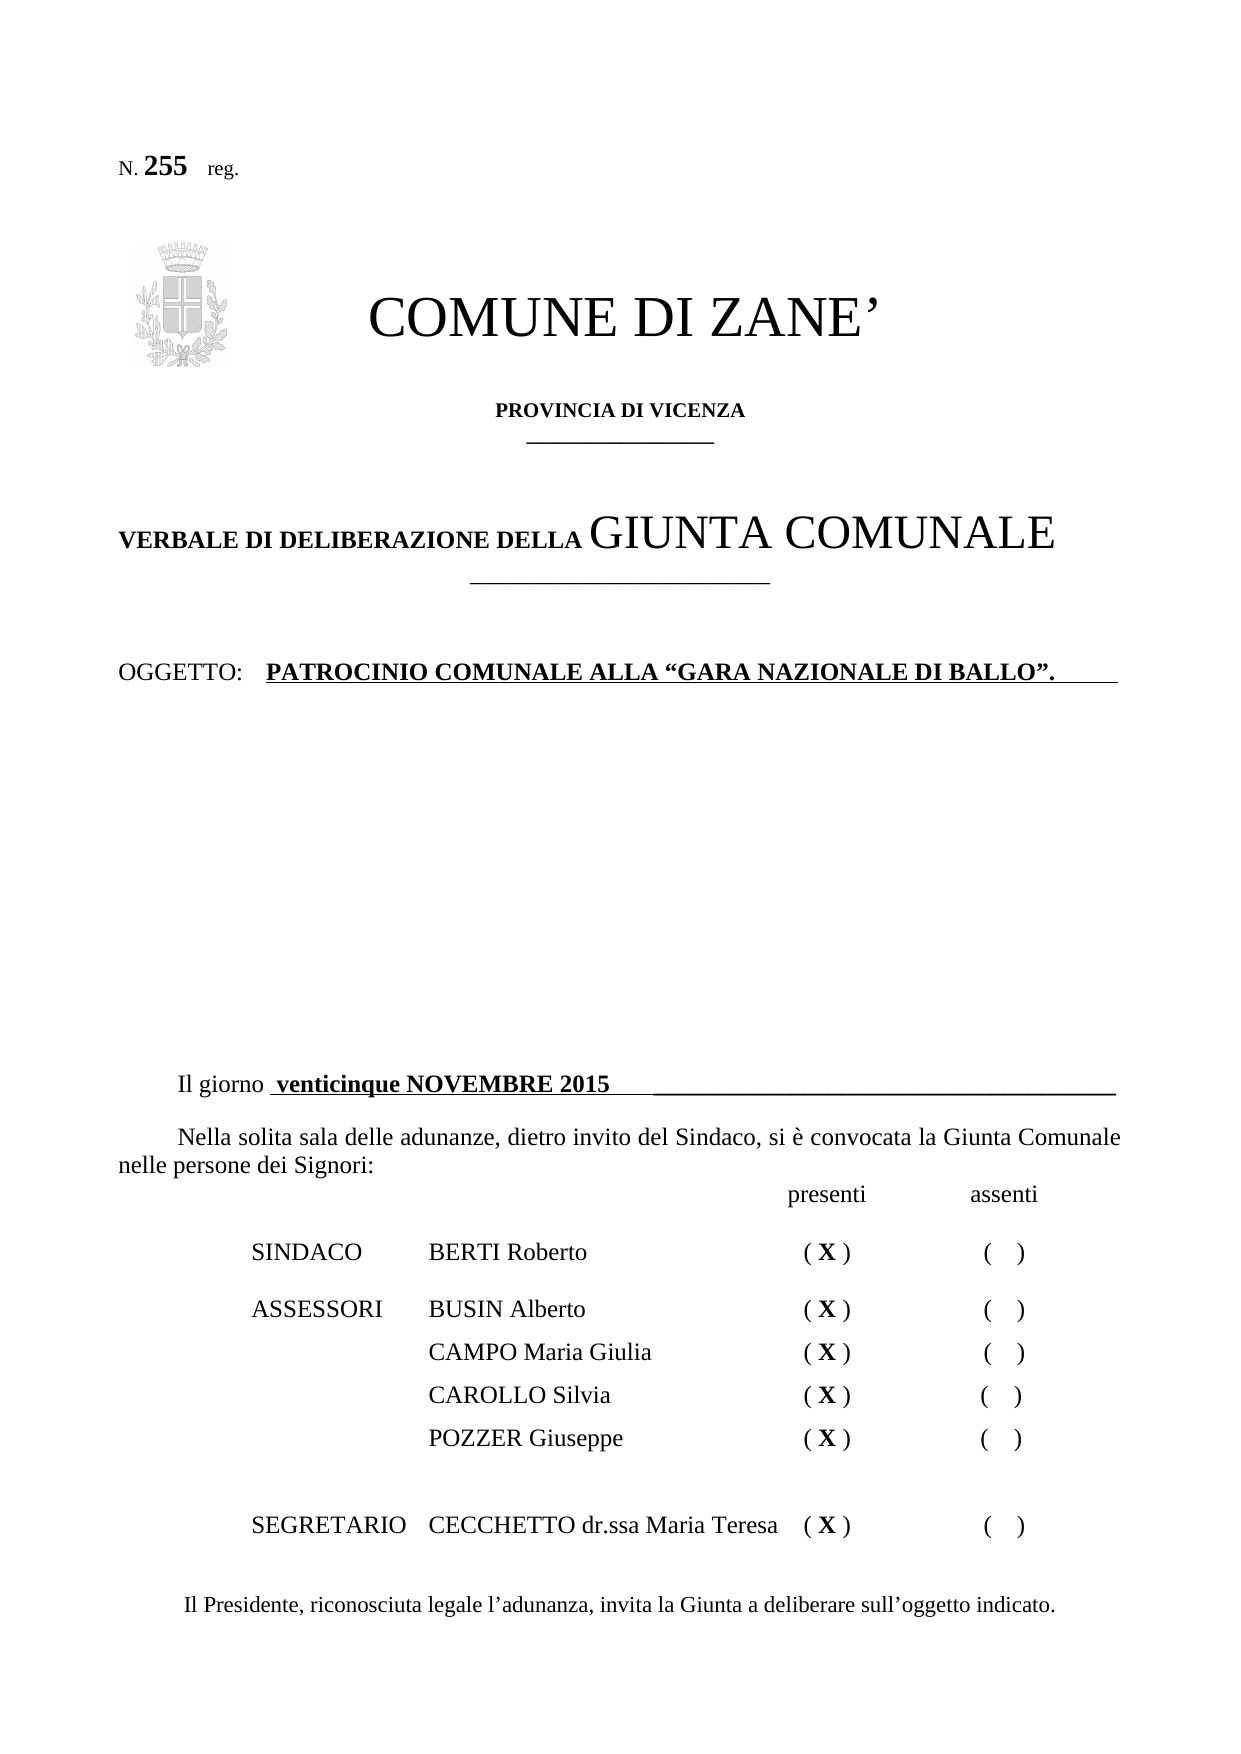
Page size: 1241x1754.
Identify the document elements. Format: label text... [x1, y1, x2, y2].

text VERBALE DI DELIBERAZIONE DELLA GIUNTA COMUNALE [118, 503, 1122, 558]
text PROVINCIA DI VICENZA [118, 398, 1122, 422]
text Il giorno venticinque NOVEMBRE 2015 _____________________________________ [118, 1069, 1122, 1097]
subtitle Il Presidente, riconosciuta legale l’adunanza, invita la Giunta a deliberare sull’oggetto indicato. [118, 1591, 1122, 1617]
text Nella solita sala delle adunanze, dietro invito del Sindaco, si è convocata la Giunta Comunale nelle persone dei Signori: [118, 1122, 1122, 1179]
text ________________________ [118, 558, 1122, 587]
text SEGRETARIO CECCHETTO dr.ssa Maria Teresa ( X ) ( ) [118, 1510, 1122, 1538]
text COMUNE DI ZANE’ [118, 234, 1122, 398]
text POZZER Giuseppe ( X ) ( ) [118, 1423, 1122, 1452]
text N. 255 reg. [118, 148, 1122, 181]
text ASSESSORI BUSIN Alberto ( X ) ( ) [118, 1294, 1122, 1323]
text OGGETTO: PATROCINIO COMUNALE ALLA “GARA NAZIONALE DI BALLO”. [118, 657, 1121, 685]
text CAROLLO Silvia ( X ) ( ) [118, 1380, 1122, 1409]
text presenti assenti [118, 1179, 1122, 1208]
text SINDACO BERTI Roberto ( X ) ( ) [118, 1237, 1122, 1265]
text __________________ [118, 422, 1122, 446]
text CAMPO Maria Giulia ( X ) ( ) [118, 1337, 1122, 1366]
